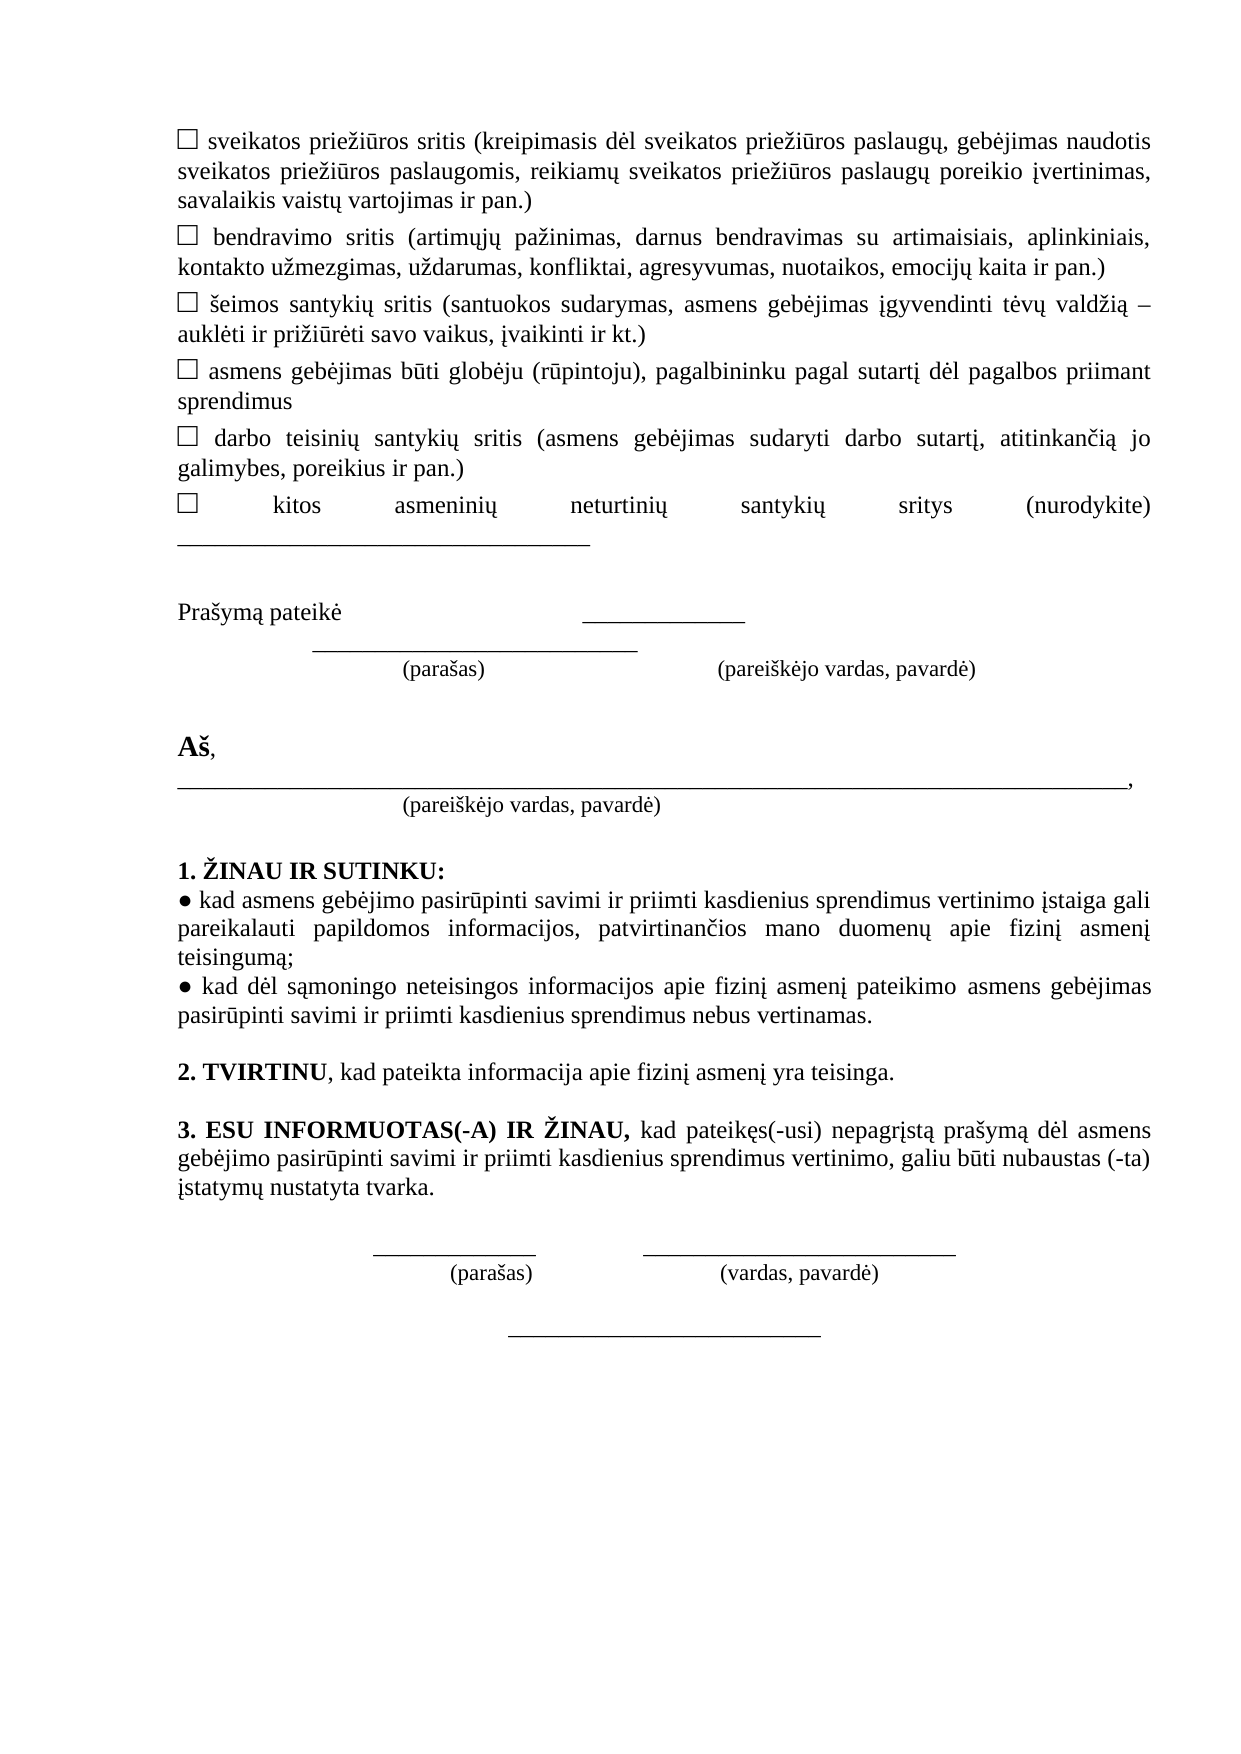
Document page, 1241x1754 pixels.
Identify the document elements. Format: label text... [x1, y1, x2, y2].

text □ asmens gebėjimas būti globėju (rūpintoju), pagalbininku pagal sutartį dėl pagalbos priimant sprendimus [177, 348, 1152, 415]
text □ sveikatos priežiūros sritis (kreipimasis dėl sveikatos priežiūros paslaugų, gebėjimas naudotis sveikatos priežiūros paslaugomis, reikiamų sveikatos priežiūros paslaugų poreikio įvertinimas, savalaikis vaistų vartojimas ir pan.) [177, 118, 1152, 214]
text (pareiškėjo vardas, pavardė) [177, 791, 1152, 818]
text _________________________ [177, 1311, 1152, 1340]
text Aš, ____________________________________________________________________________, [177, 729, 1152, 791]
text ● kad dėl sąmoningo neteisingos informacijos apie fizinį asmenį pateikimo asmens gebėjimas pasirūpinti savimi ir priimti kasdienius sprendimus nebus vertinamas. [177, 971, 1152, 1028]
text 2. TVIRTINU, kad pateikta informacija apie fizinį asmenį yra teisinga. [177, 1057, 1152, 1086]
text 1. ŽINAU IR SUTINKU: [177, 856, 1152, 885]
text □ darbo teisinių santykių sritis (asmens gebėjimas sudaryti darbo sutartį, atitinkančią jo galimybes, poreikius ir pan.) [177, 415, 1152, 482]
text (parašas) (pareiškėjo vardas, pavardė) [177, 655, 1152, 681]
text □ kitos asmeninių neturtinių santykių sritys (nurodykite) _________________________________ [177, 482, 1152, 549]
text _____________ _________________________ [177, 1230, 1152, 1258]
text Prašymą pateikė _____________ __________________________ [177, 597, 1152, 655]
text □ bendravimo sritis (artimųjų pažinimas, darnus bendravimas su artimaisiais, aplinkiniais, kontakto užmezgimas, uždarumas, konfliktai, agresyvumas, nuotaikos, emocijų kaita ir pan.) [177, 214, 1152, 281]
text (parašas) (vardas, pavardė) [177, 1258, 1152, 1285]
text ● kad asmens gebėjimo pasirūpinti savimi ir priimti kasdienius sprendimus vertinimo įstaiga gali pareikalauti papildomos informacijos, patvirtinančios mano duomenų apie fizinį asmenį teisingumą; [177, 885, 1152, 971]
text □ šeimos santykių sritis (santuokos sudarymas, asmens gebėjimas įgyvendinti tėvų valdžią – auklėti ir prižiūrėti savo vaikus, įvaikinti ir kt.) [177, 281, 1152, 348]
text 3. ESU INFORMUOTAS(-A) IR ŽINAU, kad pateikęs(-usi) nepagrįstą prašymą dėl asmens gebėjimo pasirūpinti savimi ir priimti kasdienius sprendimus vertinimo, galiu būti nubaustas (-ta) įstatymų nustatyta tvarka. [177, 1115, 1152, 1201]
